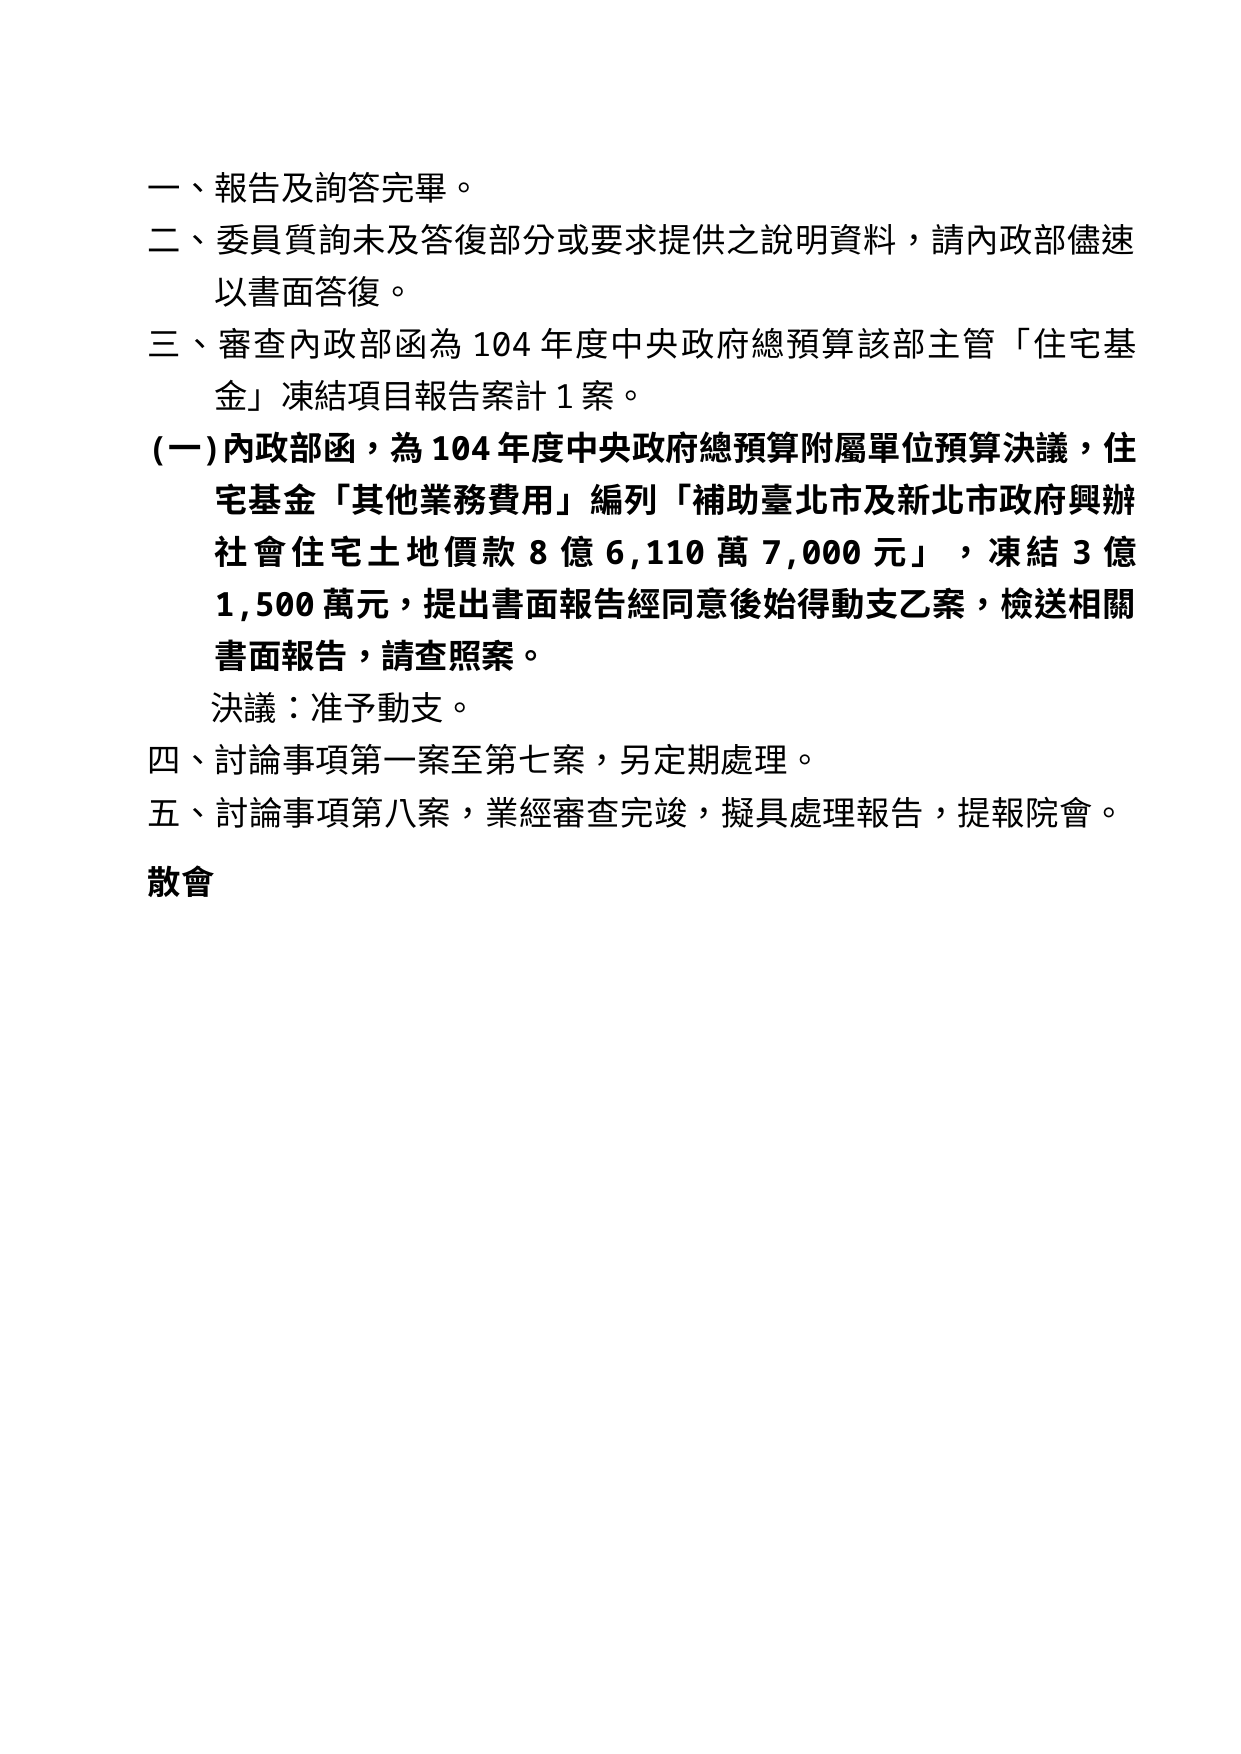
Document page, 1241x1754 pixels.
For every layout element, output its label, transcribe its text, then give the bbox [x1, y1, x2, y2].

text 二、委員質詢未及答復部分或要求提供之說明資料，請內政部儘速以書面答復。 [148, 210, 1137, 314]
text 決議：准予動支。 [210, 679, 1137, 731]
text 五、討論事項第八案，業經審查完竣，擬具處理報告，提報院會。 [148, 783, 1124, 835]
text 四、討論事項第一案至第七案，另定期處理。 [148, 731, 1124, 783]
text (一)內政部函，為104年度中央政府總預算附屬單位預算決議，住宅基金「其他業務費用」編列「補助臺北市及新北市政府興辦社會住宅土地價款8億6,110萬7,000元」，凍結3億1,500萬元，提出書面報告經同意後始得動支乙案，檢送相關書面報告，請查照案。 [148, 419, 1137, 679]
text 散會 [148, 854, 1196, 904]
text 三、審查內政部函為104年度中央政府總預算該部主管「住宅基金」凍結項目報告案計1案。 [148, 314, 1137, 419]
text 一、報告及詢答完畢。 [148, 158, 1137, 210]
